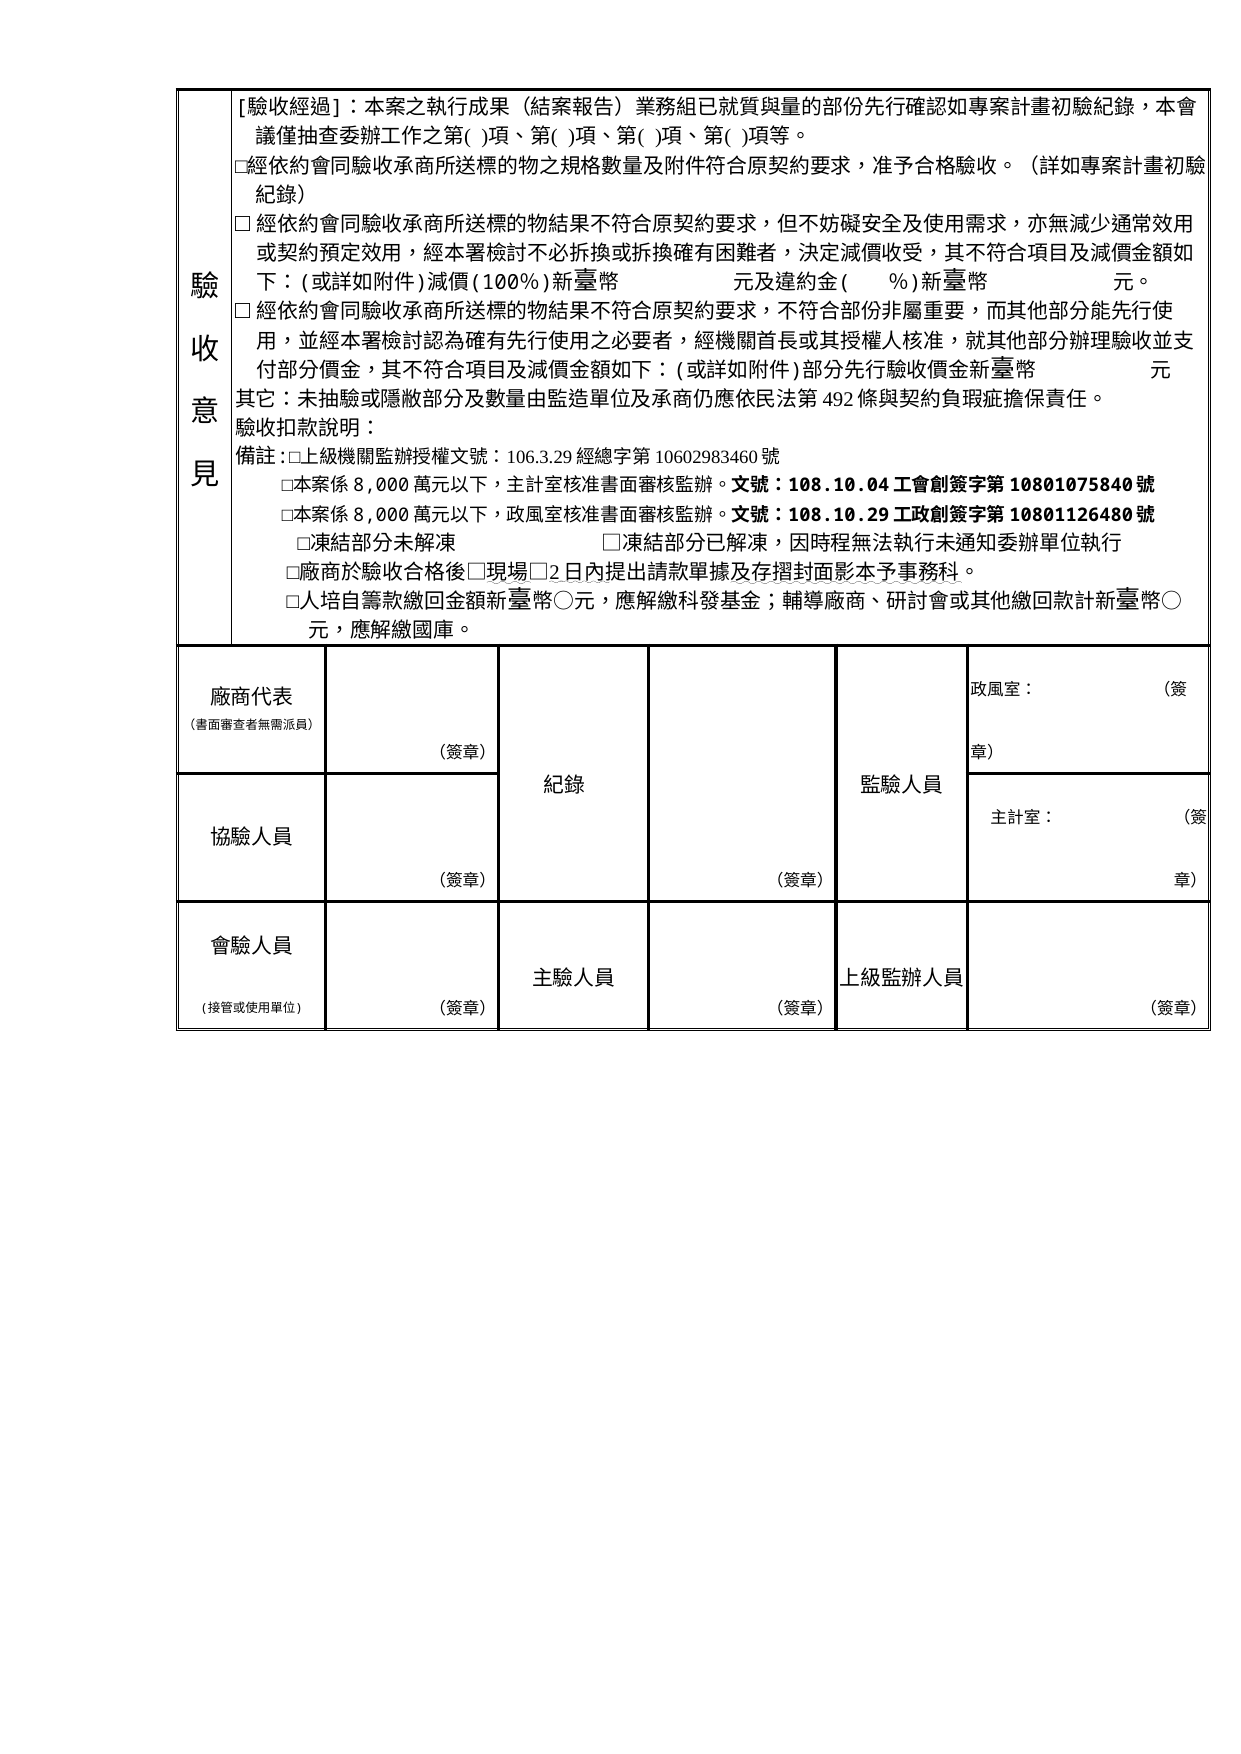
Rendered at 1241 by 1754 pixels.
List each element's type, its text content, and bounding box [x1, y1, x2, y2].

table_cell （簽章） [327, 775, 497, 900]
table_cell 監驗人員 [838, 647, 966, 900]
table_cell 上級監辦人員 [838, 903, 966, 1028]
table_cell （簽章） [650, 647, 834, 900]
table_cell （簽章） [650, 903, 834, 1028]
table_cell （簽章） [969, 903, 1208, 1028]
table_cell 協驗人員 [179, 775, 324, 900]
table_cell 紀錄 [500, 647, 647, 900]
table_cell [驗收經過]：本案之執行成果（結案報告）業務組已就質與量的部份先行確認如專案計畫初驗紀錄，本會議僅抽查委辦工作之第( )項、第( )項、第( )項、第( )項等。 □經依約會同驗收承商所送標的物之規格數量及附件符合原契約要求，准予合格驗收。（詳如專案計畫初驗紀錄） 經依約會同驗收承商所送標的物結果不符合原契約要求，但不妨礙安全及使用需求，亦無減少通常效用或契約預定效用，經本署檢討不必拆換或拆換確有困難者，決定減價收受，其不符合項目及減價金額如下：(或詳如附件)減價(100％)新臺幣 元及違約金( ％)新臺幣 元。 經依約會同驗收承商所送標的物結果不符合原契約要求，不符合部份非屬重要，而其他部分能先行使用，並經本署檢討認為確有先行使用之必要者，經機關首長或其授權人核准，就其他部分辦理驗收並支付部分價金，其不符合項目及減價金額如下：(或詳如附件)部分先行驗收價金新臺幣 元 其它：未抽驗或隱敝部分及數量由監造單位及承商仍應依民法第492條與契約負瑕疵擔保責任。 驗收扣款說明： 備註:□上級機關監辦授權文號：106.3.29經總字第10602983460號 □本案係8,000萬元以下，主計室核准書面審核監辦。文號：108.10.04工會創簽字第10801075840號 □本案係8,000萬元以下，政風室核准書面審核監辦。文號：108.10.29工政創簽字第10801126480號 □凍結部分未解凍 □凍結部分已解凍，因時程無法執行未通知委辦單位執行 □廠商於驗收合格後□現場□2日內提出請款單據及存摺封面影本予事務科。 □人培自籌款繳回金額新臺幣○元，應解繳科發基金；輔導廠商、研討會或其他繳回款計新臺幣○元，應解繳國庫。 [232, 91, 1208, 643]
table_cell 驗收意見 [179, 91, 231, 643]
table_cell 主驗人員 [500, 903, 647, 1028]
table_cell （簽章） [327, 647, 497, 772]
table_cell 政風室： （簽章） [969, 647, 1208, 772]
table_cell （簽章） [327, 903, 497, 1028]
table_cell 會驗人員 (接管或使用單位) [179, 903, 324, 1028]
table_cell 廠商代表 （書面審查者無需派員） [179, 647, 324, 772]
table_cell 主計室： （簽章） [969, 775, 1208, 900]
